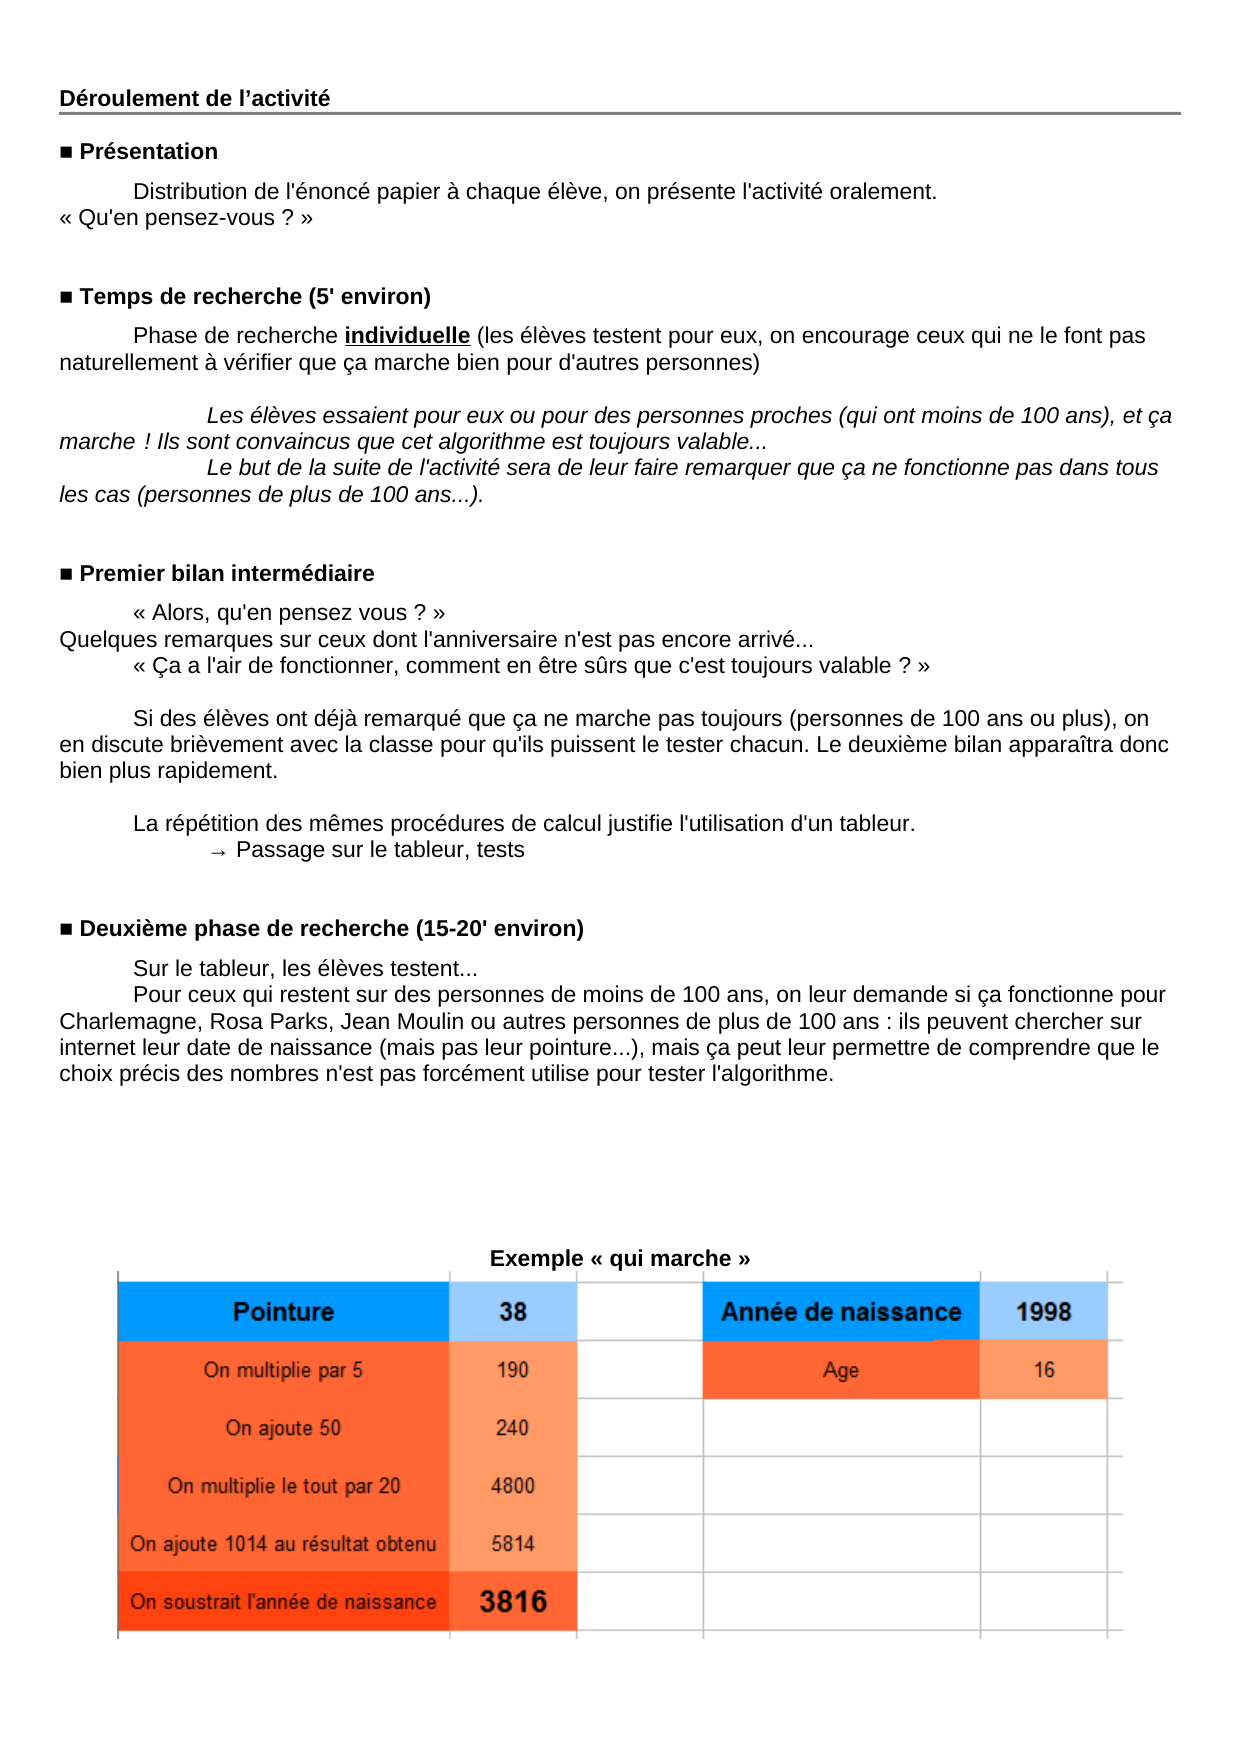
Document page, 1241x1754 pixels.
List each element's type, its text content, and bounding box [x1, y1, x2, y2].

text « Ça a l'air de fonctionner, comment en être sûrs que c'est toujours valable ? » [59, 652, 1181, 678]
text ■ Présentation [59, 138, 1181, 164]
text Sur le tableur, les élèves testent... [59, 955, 1181, 981]
text Si des élèves ont déjà remarqué que ça ne marche pas toujours (personnes de 100 ans ou plus), on en discute brièvement avec la classe pour qu'ils puissent le tester chacun. Le deuxième bilan apparaîtra donc bien plus rapidement. [59, 704, 1181, 784]
text Les élèves essaient pour eux ou pour des personnes proches (qui ont moins de 100 ans), et ça marche ! Ils sont convaincus que cet algorithme est toujours valable... [59, 402, 1181, 454]
text ■ Temps de recherche (5' environ) [59, 283, 1181, 309]
text Exemple « qui marche » [59, 1245, 1181, 1271]
text La répétition des mêmes procédures de calcul justifie l'utilisation d'un tableur. [59, 810, 1181, 836]
text ■ Deuxième phase de recherche (15-20' environ) [59, 915, 1181, 942]
text « Alors, qu'en pensez vous ? » [59, 599, 1181, 626]
text Quelques remarques sur ceux dont l'anniversaire n'est pas encore arrivé... [59, 626, 1181, 652]
text ■ Premier bilan intermédiaire [59, 560, 1181, 586]
text « Qu'en pensez-vous ? » [59, 204, 1181, 230]
text Distribution de l'énoncé papier à chaque élève, on présente l'activité oralement. [59, 178, 1181, 204]
picture [117, 1271, 1124, 1639]
text Le but de la suite de l'activité sera de leur faire remarquer que ça ne fonctionne pas dans tous les cas (personnes de plus de 100 ans...). [59, 454, 1181, 507]
text Pour ceux qui restent sur des personnes de moins de 100 ans, on leur demande si ça fonctionne pour Charlemagne, Rosa Parks, Jean Moulin ou autres personnes de plus de 100 ans : ils peuvent chercher sur internet leur date de naissance (mais pas leur pointure...), mais ça peut leur permettre de comprendre que le choix précis des nombres n'est pas forcément utilise pour tester l'algorithme. [59, 981, 1181, 1087]
text Phase de recherche individuelle (les élèves testent pour eux, on encourage ceux qui ne le font pas naturellement à vérifier que ça marche bien pour d'autres personnes) [59, 322, 1181, 375]
text Déroulement de l’activité [59, 85, 1181, 111]
text → Passage sur le tableur, tests [59, 836, 1181, 863]
